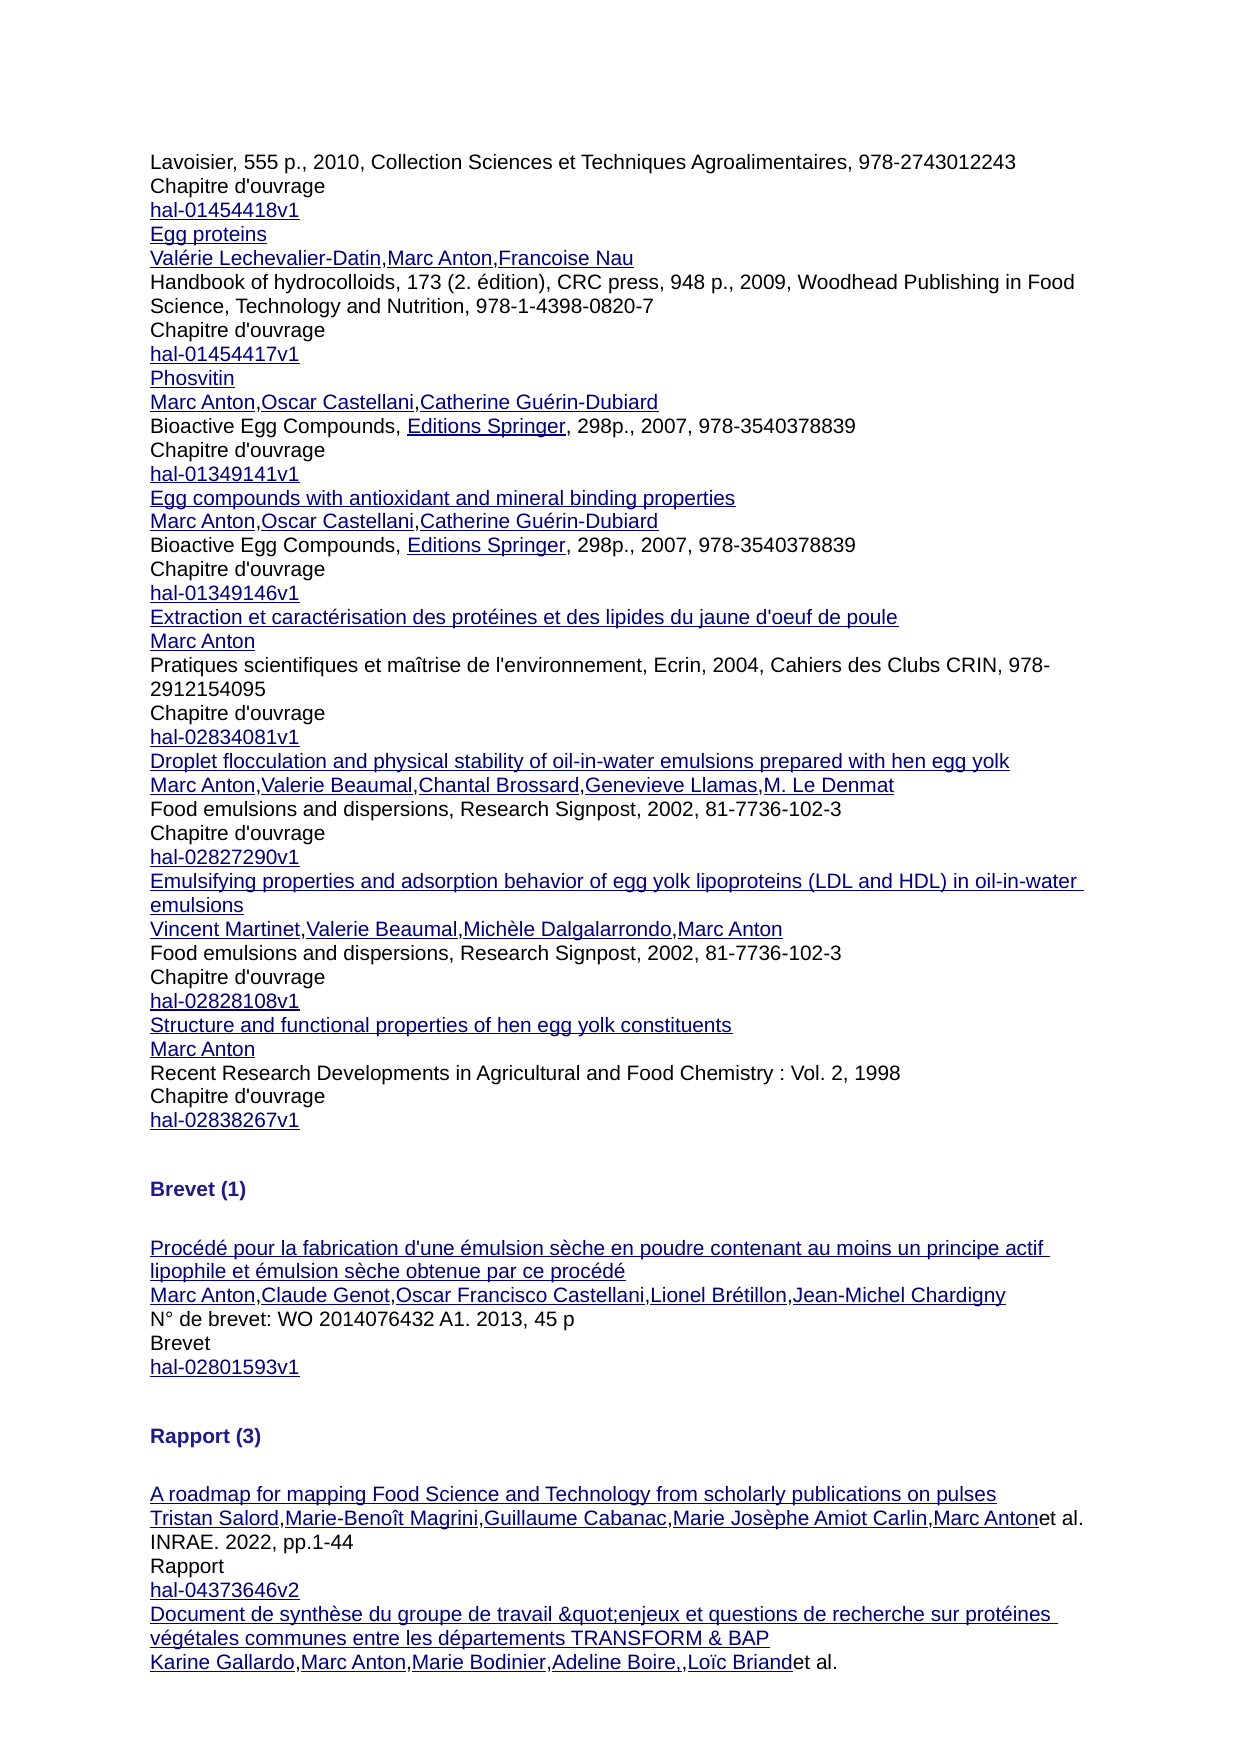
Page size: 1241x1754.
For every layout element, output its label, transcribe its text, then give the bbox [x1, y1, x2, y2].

table_cell Egg proteins Valérie Lechevalier-Datin,Marc Anton,Francoise Nau Handbook of hydrocolloids, 173 (2. édition), CRC press, 948 p., 2009, Woodhead Publishing in Food Science, Technology and Nutrition, 978-1-4398-0820-7 Chapitre d'ouvrage hal-01454417v1 [150, 222, 1090, 366]
table_cell Extraction et caractérisation des protéines et des lipides du jaune d'oeuf de poule Marc Anton Pratiques scientifiques et maîtrise de l'environnement, Ecrin, 2004, Cahiers des Clubs CRIN, 978-2912154095 Chapitre d'ouvrage hal-02834081v1 [150, 605, 1090, 749]
subtitle Brevet (1) [150, 1177, 1090, 1201]
subtitle Rapport (3) [150, 1424, 1090, 1448]
table_cell Egg compounds with antioxidant and mineral binding properties Marc Anton,Oscar Castellani,Catherine Guérin-Dubiard Bioactive Egg Compounds, Editions Springer, 298p., 2007, 978-3540378839 Chapitre d'ouvrage hal-01349146v1 [150, 485, 1090, 605]
table_cell L'oeuf ingrédient alimentaire Valérie Lechevalier-Datin,Thomas Croguennec,Marc Anton,Yann Desfougeres Science et technologie de l'oeuf et des ovoproduits de l'oeuf aux ovoproduits, 2, Editions Tec & Doc Lavoisier, 555 p., 2010, Collection Sciences et Techniques Agroalimentaires, 978-2743012243 Chapitre d'ouvrage hal-01454418v1 [150, 150, 1090, 222]
table_header Procédé pour la fabrication d'une émulsion sèche en poudre contenant au moins un principe actif lipophile et émulsion sèche obtenue par ce procédé Marc Anton,Claude Genot,Oscar Francisco Castellani,Lionel Brétillon,Jean-Michel Chardigny N° de brevet: WO 2014076432 A1. 2013, 45 p Brevet hal-02801593v1 [150, 1235, 1090, 1379]
table_header A roadmap for mapping Food Science and Technology from scholarly publications on pulses Tristan Salord,Marie-Benoît Magrini,Guillaume Cabanac,Marie Josèphe Amiot Carlin,Marc Antonet al. INRAE. 2022, pp.1-44 Rapport hal-04373646v2 [150, 1482, 1090, 1602]
table_cell Emulsifying properties and adsorption behavior of egg yolk lipoproteins (LDL and HDL) in oil-in-water emulsions Vincent Martinet,Valerie Beaumal,Michèle Dalgalarrondo,Marc Anton Food emulsions and dispersions, Research Signpost, 2002, 81-7736-102-3 Chapitre d'ouvrage hal-02828108v1 [150, 869, 1090, 1012]
table_cell Phosvitin Marc Anton,Oscar Castellani,Catherine Guérin-Dubiard Bioactive Egg Compounds, Editions Springer, 298p., 2007, 978-3540378839 Chapitre d'ouvrage hal-01349141v1 [150, 366, 1090, 485]
table_cell Structure and functional properties of hen egg yolk constituents Marc Anton Recent Research Developments in Agricultural and Food Chemistry : Vol. 2, 1998 Chapitre d'ouvrage hal-02838267v1 [150, 1013, 1090, 1132]
table_cell Document de synthèse du groupe de travail &quot;enjeux et questions de recherche sur protéines végétales communes entre les départements TRANSFORM & BAP Karine Gallardo,Marc Anton,Marie Bodinier,Adeline Boire,,Loïc Briandet al. [150, 1602, 1090, 1674]
table_cell Droplet flocculation and physical stability of oil-in-water emulsions prepared with hen egg yolk Marc Anton,Valerie Beaumal,Chantal Brossard,Genevieve Llamas,M. Le Denmat Food emulsions and dispersions, Research Signpost, 2002, 81-7736-102-3 Chapitre d'ouvrage hal-02827290v1 [150, 749, 1090, 869]
